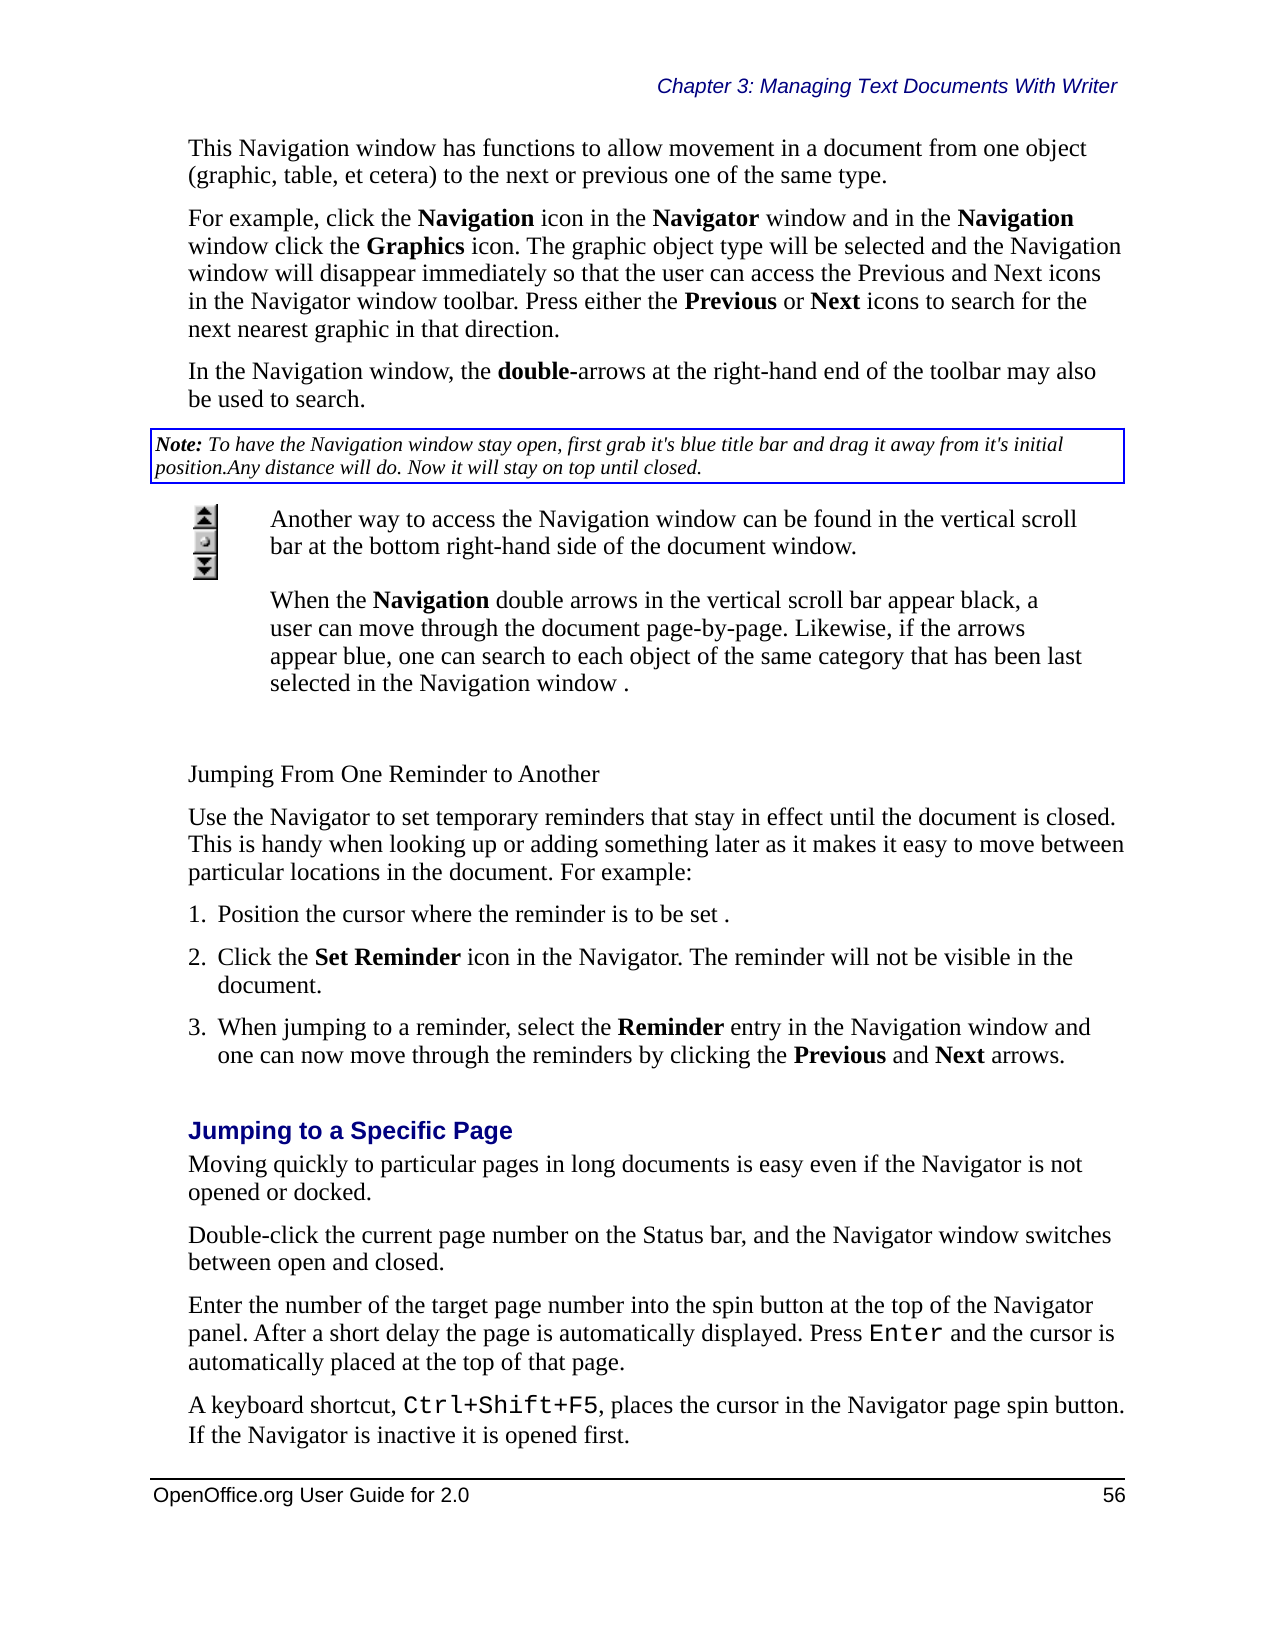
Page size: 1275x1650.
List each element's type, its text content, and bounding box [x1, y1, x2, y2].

table_header Another way to access the Navigation window can be found in the vertical scroll bar at the bottom right-hand side of the document window. [226, 499, 1091, 581]
subtitle Jumping to a Specific Page [188, 1117, 1125, 1145]
text Use the Navigator to set temporary reminders that stay in effect until the document is closed. This is handy when looking up or adding something later as it makes it easy to move between particular locations in the document. For example: [188, 803, 1125, 886]
text In the Navigation window, the double-arrows at the right-hand end of the toolbar may also be used to search. [188, 357, 1125, 413]
text Note: To have the Navigation window stay open, first grab it's blue title bar and drag it away from it's initial position.Any distance will do. Now it will stay on top until closed. [152, 430, 1123, 482]
text Moving quickly to particular pages in long documents is easy even if the Navigator is not opened or docked. [188, 1151, 1125, 1206]
text Double-click the current page number on the Status bar, and the Navigator window switches between open and closed. [188, 1221, 1125, 1276]
text This Navigation window has functions to allow movement in a document from one object (graphic, table, et cetera) to the next or previous one of the same type. [188, 134, 1125, 189]
text A keyboard shortcut, Ctrl+Shift+F5, places the cursor in the Navigator page spin button. If the Navigator is inactive it is opened first. [188, 1391, 1125, 1448]
text Jumping From One Reminder to Another [188, 760, 1125, 788]
text Enter the number of the target page number into the spin button at the top of the Navigator panel. After a short delay the page is automatically displayed. Press Enter and the cursor is automatically placed at the top of that page. [188, 1291, 1125, 1376]
table_cell When the Navigation double arrows in the vertical scroll bar appear black, a user can move through the document page-by-page. Likewise, if the arrows appear blue, one can search to each object of the same category that has been last selected in the Navigation window . [226, 581, 1091, 718]
text For example, click the Navigation icon in the Navigator window and in the Navigation window click the Graphics icon. The graphic object type will be selected and the Navigation window will disappear immediately so that the user can access the Previous and Next icons in the Navigator window toolbar. Press either the Previous or Next icons to search for the next nearest graphic in that direction. [188, 204, 1125, 343]
table_header [185, 499, 226, 579]
table_cell [185, 581, 226, 718]
picture [193, 504, 218, 580]
list Click the Set Reminder icon in the Navigator. The reminder will not be visible in the document. [188, 943, 1125, 998]
list Position the cursor where the reminder is to be set . [188, 901, 1125, 928]
list When jumping to a reminder, select the Reminder entry in the Navigation window and one can now move through the reminders by clicking the Previous and Next arrows. [188, 1013, 1125, 1069]
